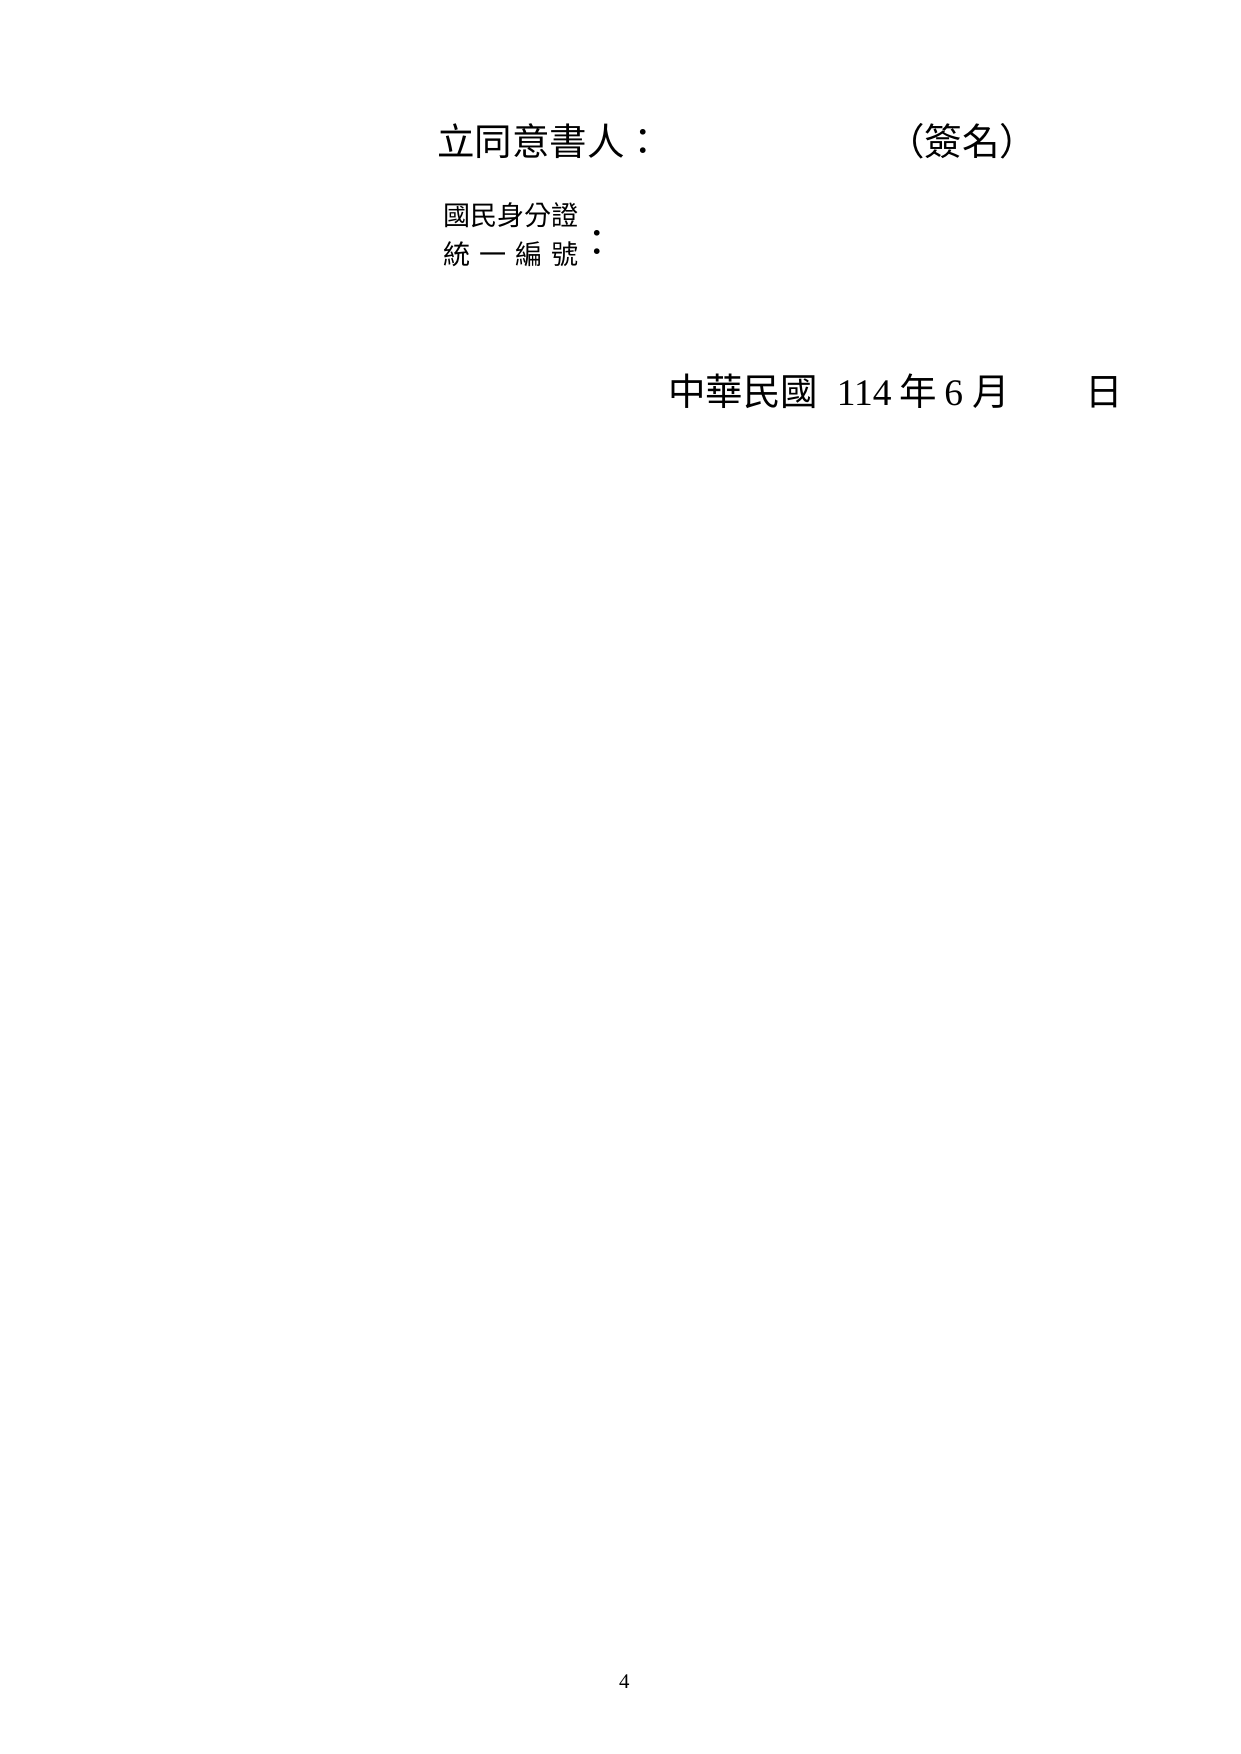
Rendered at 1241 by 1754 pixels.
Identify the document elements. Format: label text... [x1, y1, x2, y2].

text 國民身分證統一編號： [118, 160, 1122, 285]
text 中華民國 114年6 月 日 [118, 347, 1122, 410]
text 立同意書人： （簽名） [118, 97, 1122, 160]
